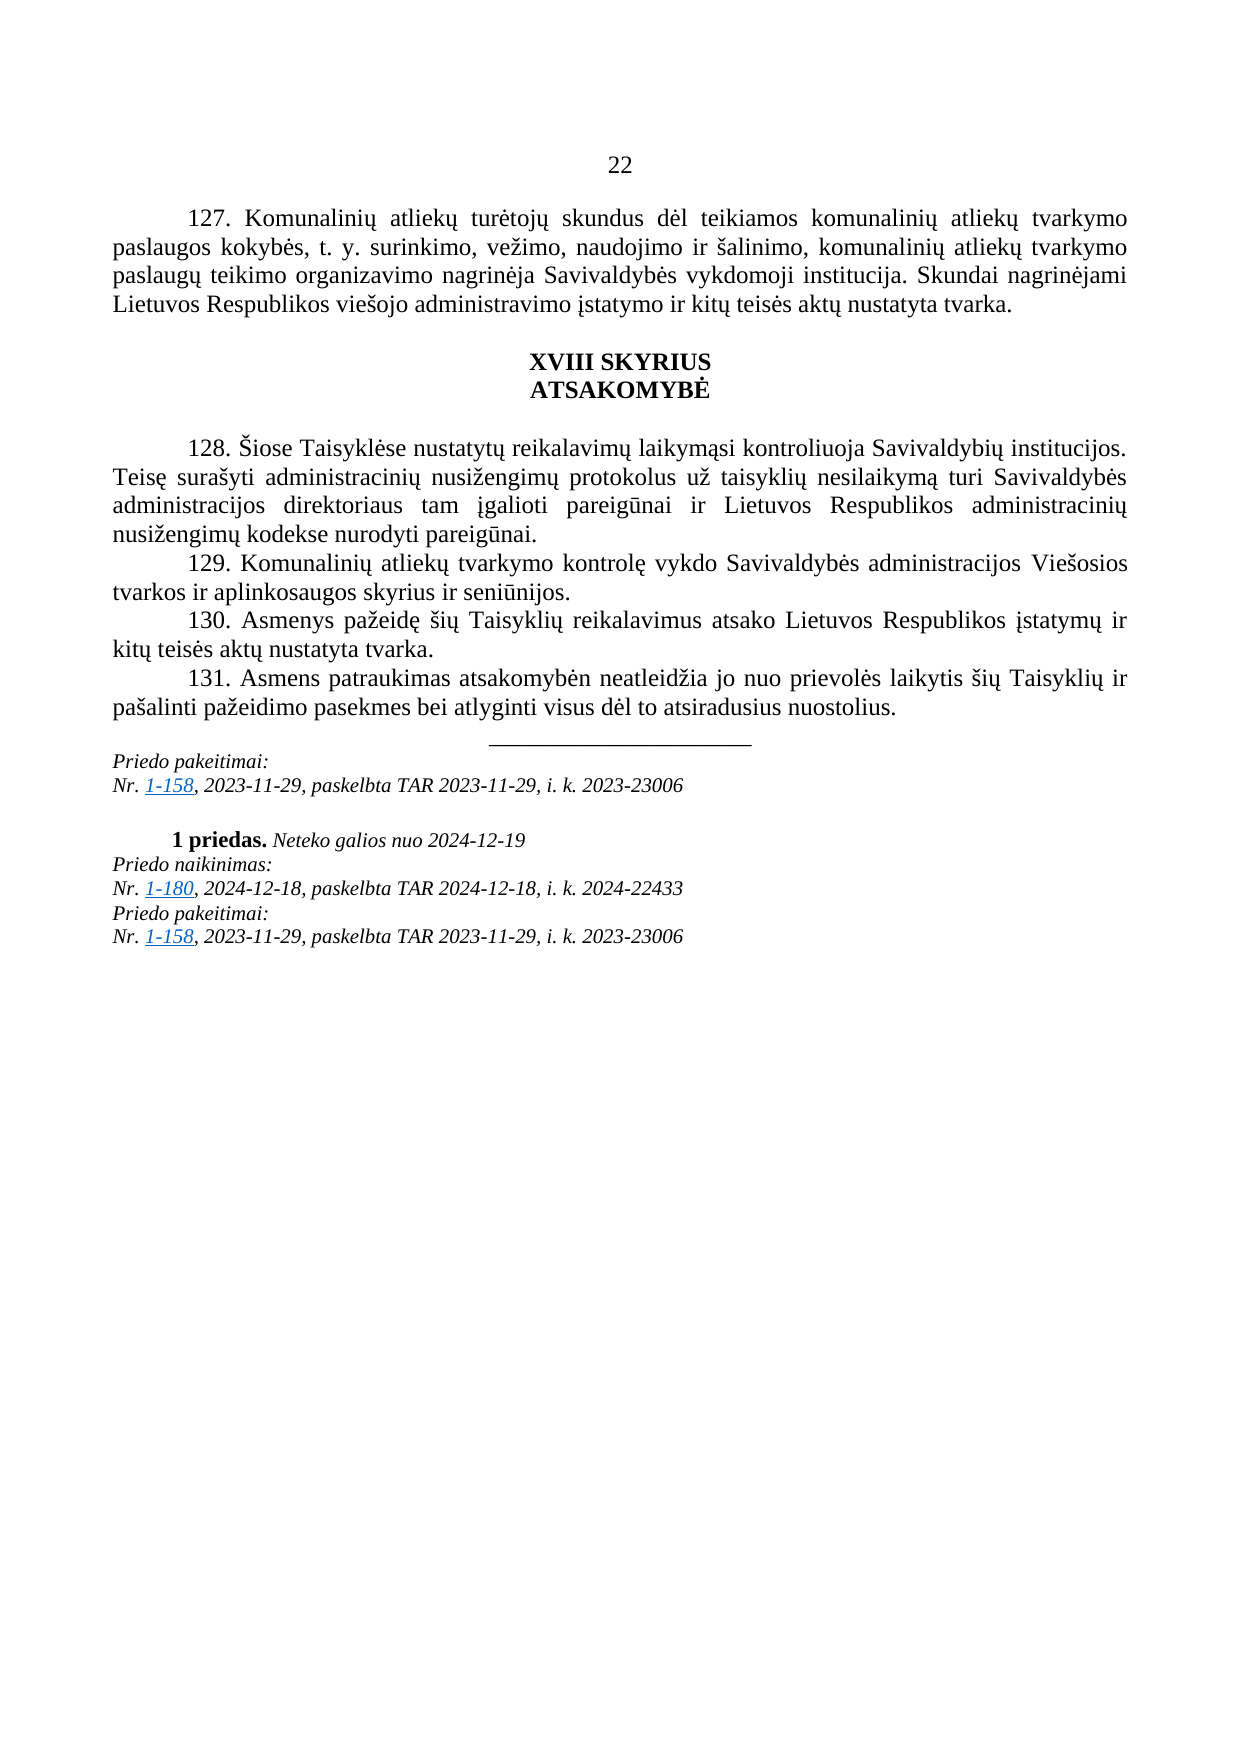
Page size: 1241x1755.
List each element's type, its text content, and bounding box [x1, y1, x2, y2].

text Nr. 1-158, 2023-11-29, paskelbta TAR 2023-11-29, i. k. 2023-23006 [112, 924, 1128, 948]
text Priedo pakeitimai: [112, 900, 1128, 924]
text Priedo pakeitimai: [112, 749, 1128, 773]
text 127. Komunalinių atliekų turėtojų skundus dėl teikiamos komunalinių atliekų tvarkymo paslaugos kokybės, t. y. surinkimo, vežimo, naudojimo ir šalinimo, komunalinių atliekų tvarkymo paslaugų teikimo organizavimo nagrinėja Savivaldybės vykdomoji institucija. Skundai nagrinėjami Lietuvos Respublikos viešojo administravimo įstatymo ir kitų teisės aktų nustatyta tvarka. [112, 203, 1128, 318]
text _____________________ [112, 720, 1128, 749]
text XVIII SKYRIUS [112, 347, 1128, 375]
text Nr. 1-158, 2023-11-29, paskelbta TAR 2023-11-29, i. k. 2023-23006 [112, 773, 1128, 797]
text 130. Asmenys pažeidę šių Taisyklių reikalavimus atsako Lietuvos Respublikos įstatymų ir kitų teisės aktų nustatyta tvarka. [112, 605, 1128, 663]
text Priedo naikinimas: [112, 852, 1128, 876]
text 128. Šiose Taisyklėse nustatytų reikalavimų laikymąsi kontroliuoja Savivaldybių institucijos. Teisę surašyti administracinių nusižengimų protokolus už taisyklių nesilaikymą turi Savivaldybės administracijos direktoriaus tam įgalioti pareigūnai ir Lietuvos Respublikos administracinių nusižengimų kodekse nurodyti pareigūnai. [112, 433, 1128, 548]
text ATSAKOMYBĖ [112, 375, 1128, 404]
text 129. Komunalinių atliekų tvarkymo kontrolę vykdo Savivaldybės administracijos Viešosios tvarkos ir aplinkosaugos skyrius ir seniūnijos. [112, 548, 1128, 605]
text 131. Asmens patraukimas atsakomybėn neatleidžia jo nuo prievolės laikytis šių Taisyklių ir pašalinti pažeidimo pasekmes bei atlyginti visus dėl to atsiradusius nuostolius. [112, 663, 1128, 720]
text Nr. 1-180, 2024-12-18, paskelbta TAR 2024-12-18, i. k. 2024-22433 [112, 876, 1128, 900]
text 1 priedas. Neteko galios nuo 2024-12-19 [112, 826, 1128, 852]
